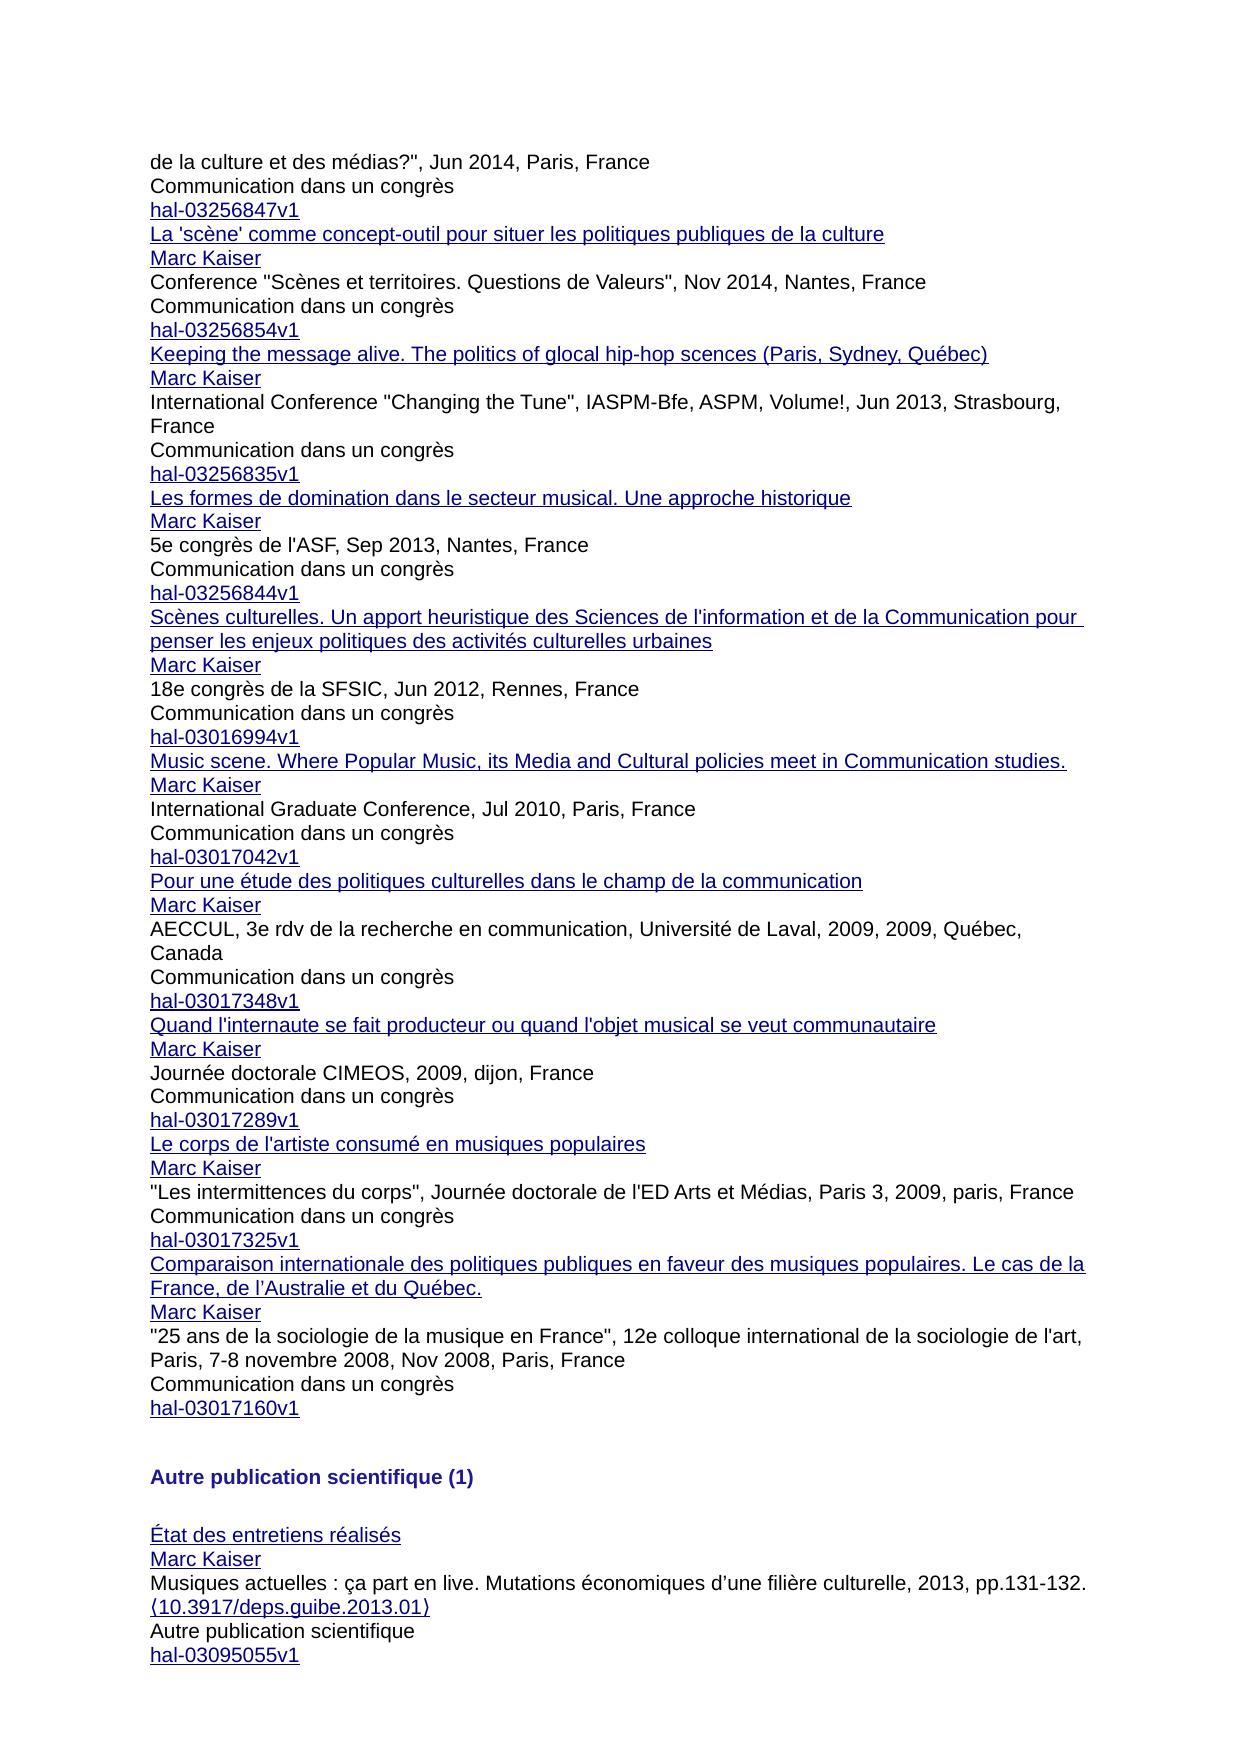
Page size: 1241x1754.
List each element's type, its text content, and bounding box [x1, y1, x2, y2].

table_cell Scènes culturelles. Un apport heuristique des Sciences de l'information et de la Communication pour penser les enjeux politiques des activités culturelles urbaines Marc Kaiser 18e congrès de la SFSIC, Jun 2012, Rennes, France Communication dans un congrès hal-03016994v1 [150, 605, 1090, 749]
subtitle Autre publication scientifique (1) [150, 1464, 1090, 1488]
table_cell Pour une étude des politiques culturelles dans le champ de la communication Marc Kaiser AECCUL, 3e rdv de la recherche en communication, Université de Laval, 2009, 2009, Québec, Canada Communication dans un congrès hal-03017348v1 [150, 869, 1090, 1012]
table_cell Les formes de domination dans le secteur musical. Une approche historique Marc Kaiser 5e congrès de l'ASF, Sep 2013, Nantes, France Communication dans un congrès hal-03256844v1 [150, 485, 1090, 605]
table_cell La 'scène' comme concept-outil pour situer les politiques publiques de la culture Marc Kaiser Conference "Scènes et territoires. Questions de Valeurs", Nov 2014, Nantes, France Communication dans un congrès hal-03256854v1 [150, 222, 1090, 342]
table_header État des entretiens réalisés Marc Kaiser Musiques actuelles : ça part en live. Mutations économiques d’une filière culturelle, 2013, pp.131-132. ⟨10.3917/deps.guibe.2013.01⟩ Autre publication scientifique hal-03095055v1 [150, 1523, 1090, 1667]
table_cell Quand l'internaute se fait producteur ou quand l'objet musical se veut communautaire Marc Kaiser Journée doctorale CIMEOS, 2009, dijon, France Communication dans un congrès hal-03017289v1 [150, 1013, 1090, 1132]
table_cell de la culture et des médias?", Jun 2014, Paris, France Communication dans un congrès hal-03256847v1 [150, 150, 1090, 222]
table_cell Le corps de l'artiste consumé en musiques populaires Marc Kaiser "Les intermittences du corps", Journée doctorale de l'ED Arts et Médias, Paris 3, 2009, paris, France Communication dans un congrès hal-03017325v1 [150, 1132, 1090, 1252]
table_cell Keeping the message alive. The politics of glocal hip-hop scences (Paris, Sydney, Québec) Marc Kaiser International Conference "Changing the Tune", IASPM-Bfe, ASPM, Volume!, Jun 2013, Strasbourg, France Communication dans un congrès hal-03256835v1 [150, 342, 1090, 485]
table_cell Comparaison internationale des politiques publiques en faveur des musiques populaires. Le cas de la France, de l’Australie et du Québec. Marc Kaiser "25 ans de la sociologie de la musique en France", 12e colloque international de la sociologie de l'art, Paris, 7-8 novembre 2008, Nov 2008, Paris, France Communication dans un congrès hal-03017160v1 [150, 1252, 1090, 1420]
table_cell Music scene. Where Popular Music, its Media and Cultural policies meet in Communication studies. Marc Kaiser International Graduate Conference, Jul 2010, Paris, France Communication dans un congrès hal-03017042v1 [150, 749, 1090, 869]
